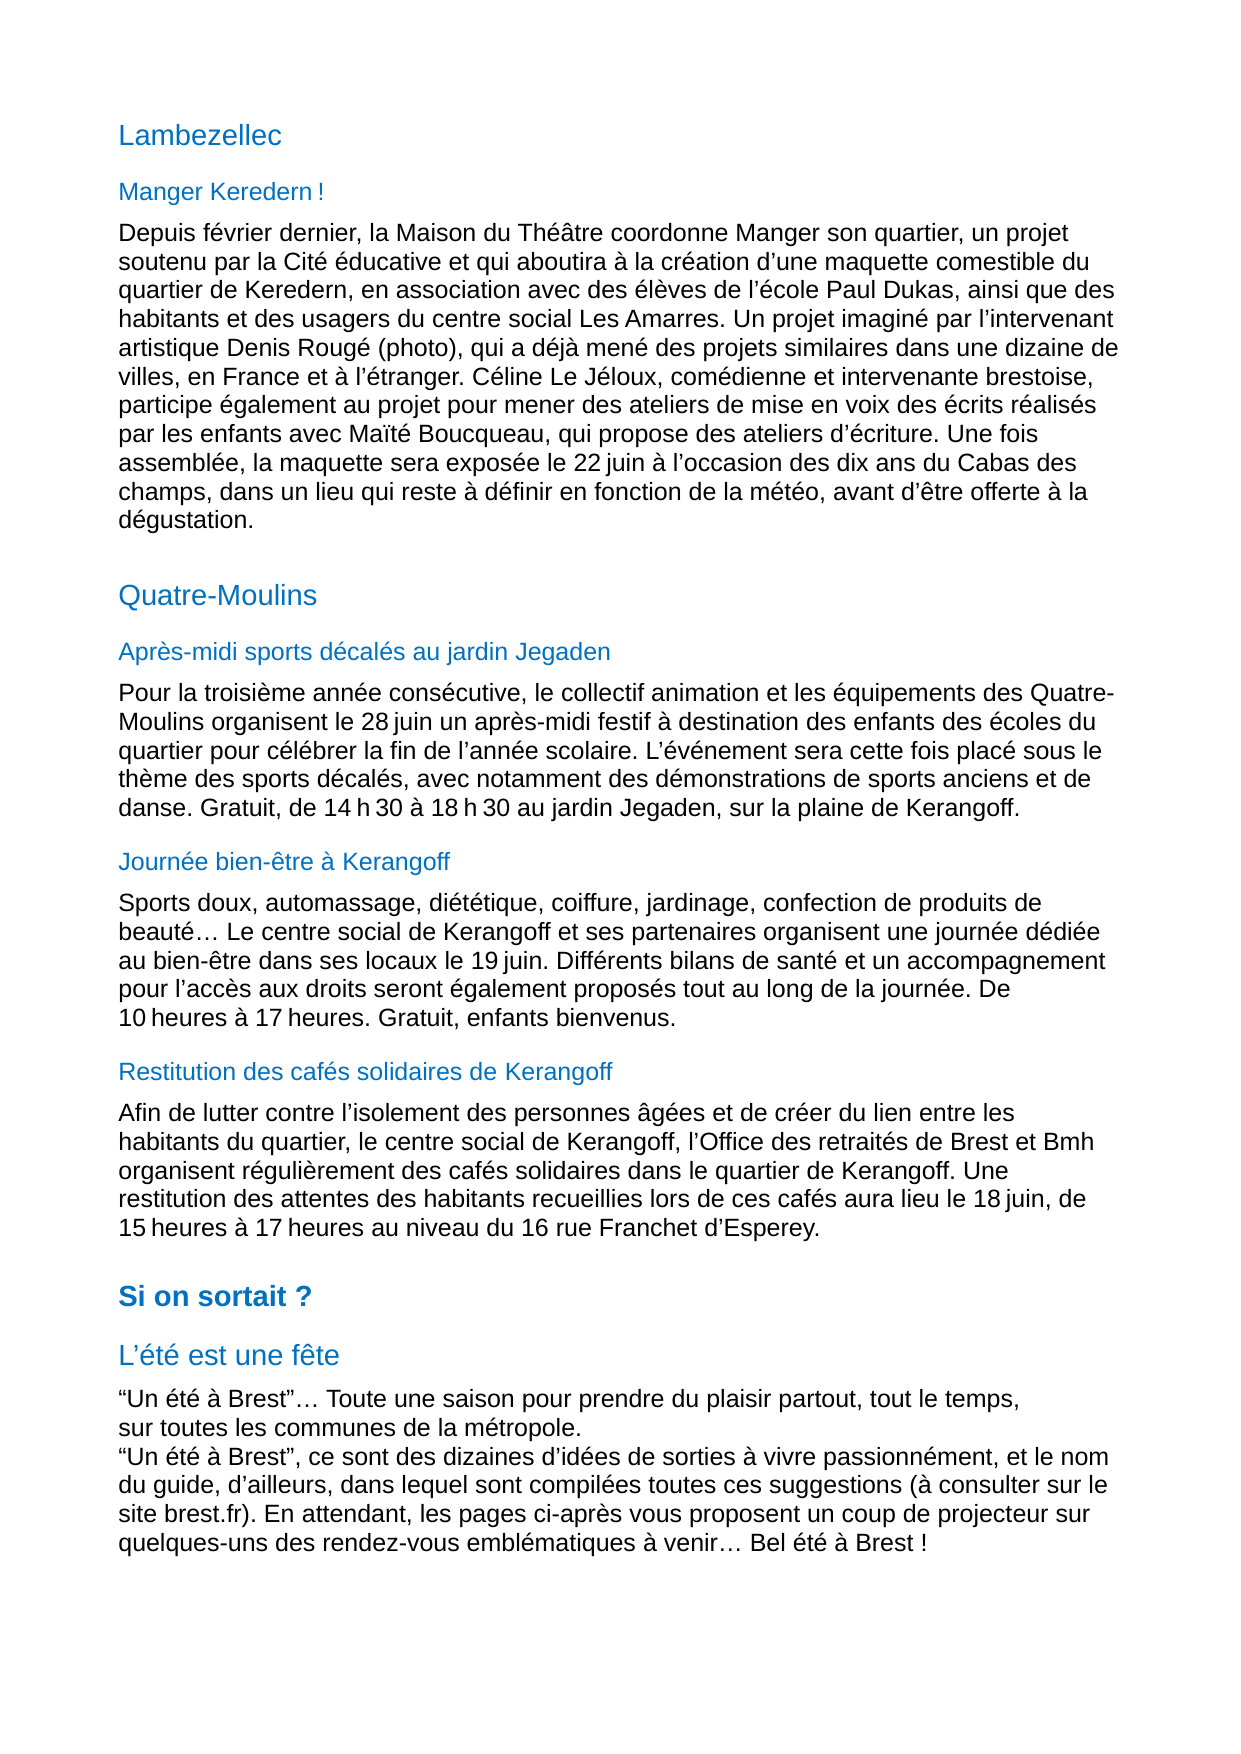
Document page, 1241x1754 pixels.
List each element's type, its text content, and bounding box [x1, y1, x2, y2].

text “Un été à Brest”, ce sont des dizaines d’idées de sorties à vivre passionnément, et le nom du guide, d’ailleurs, dans lequel sont compilées toutes ces suggestions (à consulter sur le site brest.fr). En attendant, les pages ci-après vous proposent un coup de projecteur sur quelques-uns des rendez-vous emblématiques à venir… Bel été à Brest ! [118, 1441, 1122, 1556]
subtitle Après-midi sports décalés au jardin Jegaden [118, 637, 1122, 666]
subtitle Restitution des cafés solidaires de Kerangoff [118, 1057, 1122, 1086]
text Depuis février dernier, la Maison du Théâtre coordonne Manger son quartier, un projet soutenu par la Cité éducative et qui aboutira à la création d’une maquette comestible du quartier de Keredern, en association avec des élèves de l’école Paul Dukas, ainsi que des habitants et des usagers du centre social Les Amarres. Un projet imaginé par l’intervenant artistique Denis Rougé (photo), qui a déjà mené des projets similaires dans une dizaine de villes, en France et à l’étranger. Céline Le Jéloux, comédienne et intervenante brestoise, participe également au projet pour mener des ateliers de mise en voix des écrits réalisés par les enfants avec Maïté Boucqueau, qui propose des ateliers d’écriture. Une fois assemblée, la maquette sera exposée le 22 juin à l’occasion des dix ans du Cabas des champs, dans un lieu qui reste à définir en fonction de la météo, avant d’être offerte à la dégustation. [118, 218, 1122, 534]
text Afin de lutter contre l’isolement des personnes âgées et de créer du lien entre les habitants du quartier, le centre social de Kerangoff, l’Office des retraités de Brest et Bmh organisent régulièrement des cafés solidaires dans le quartier de Kerangoff. Une restitution des attentes des habitants recueillies lors de ces cafés aura lieu le 18 juin, de 15 heures à 17 heures au niveau du 16 rue Franchet d’Esperey. [118, 1098, 1122, 1242]
text “Un été à Brest”… Toute une saison pour prendre du plaisir partout, tout le temps, sur toutes les communes de la métropole. [118, 1384, 1122, 1441]
text Sports doux, automassage, diététique, coiffure, jardinage, confection de produits de beauté… Le centre social de Kerangoff et ses partenaires organisent une journée dédiée au bien-être dans ses locaux le 19 juin. Différents bilans de santé et un accompagnement pour l’accès aux droits seront également proposés tout au long de la journée. De 10 heures à 17 heures. Gratuit, enfants bienvenus. [118, 888, 1122, 1032]
text Pour la troisième année consécutive, le collectif animation et les équipements des Quatre-Moulins organisent le 28 juin un après-midi festif à destination des enfants des écoles du quartier pour célébrer la fin de l’année scolaire. L’événement sera cette fois placé sous le thème des sports décalés, avec notamment des démonstrations de sports anciens et de danse. Gratuit, de 14 h 30 à 18 h 30 au jardin Jegaden, sur la plaine de Kerangoff. [118, 678, 1122, 822]
subtitle Lambezellec [118, 118, 1122, 152]
subtitle Journée bien-être à Kerangoff [118, 847, 1122, 876]
subtitle L’été est une fête [118, 1338, 1122, 1371]
subtitle Quatre-Moulins [118, 578, 1122, 612]
subtitle Si on sortait ? [118, 1279, 1122, 1313]
subtitle Manger Keredern ! [118, 177, 1122, 205]
